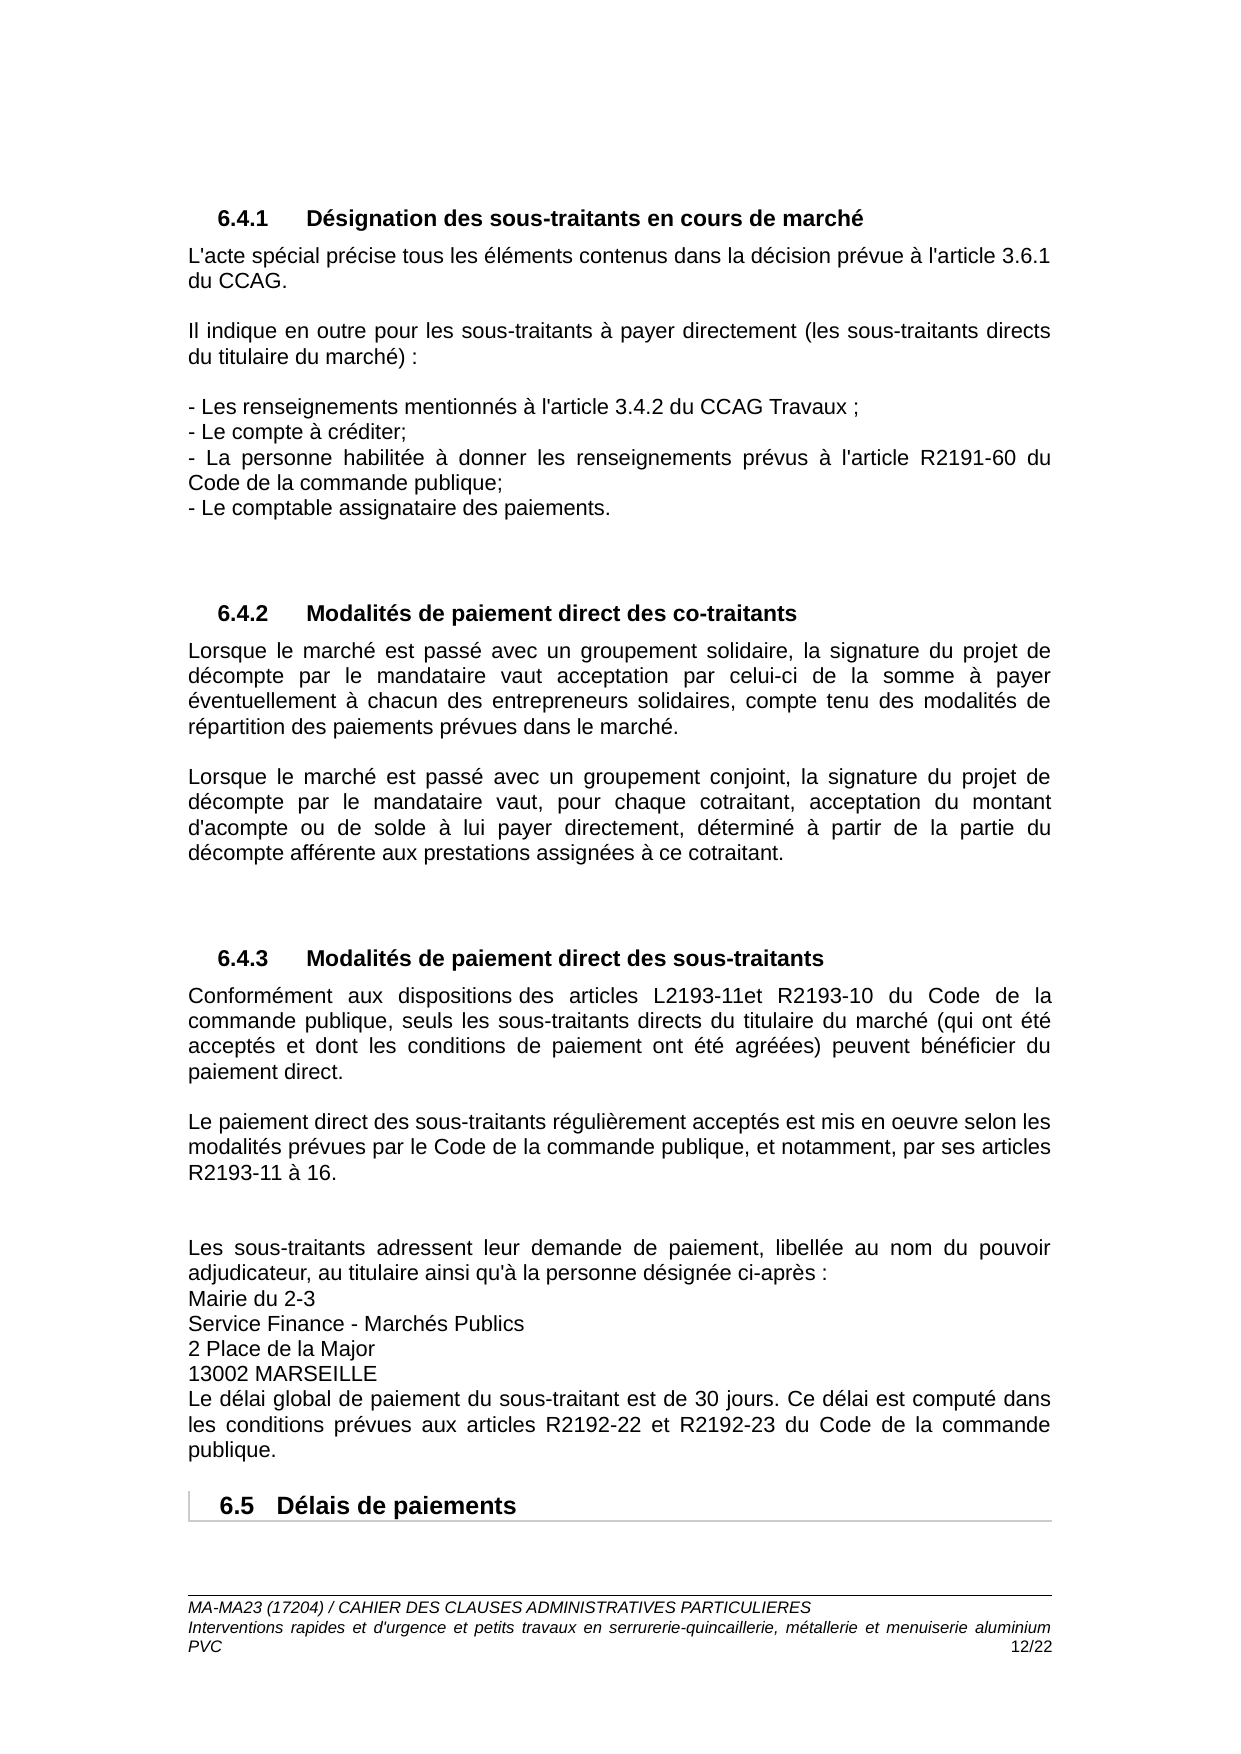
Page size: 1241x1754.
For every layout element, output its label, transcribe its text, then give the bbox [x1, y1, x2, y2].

text Il indique en outre pour les sous-traitants à payer directement (les sous-traitants directs du titulaire du marché) : [188, 318, 1052, 369]
text 13002 MARSEILLE [188, 1361, 1052, 1386]
text - Les renseignements mentionnés à l'article 3.4.2 du CCAG Travaux ; [188, 394, 1052, 419]
text - Le comptable assignataire des paiements. [188, 495, 1052, 520]
text L'acte spécial précise tous les éléments contenus dans la décision prévue à l'article 3.6.1 du CCAG. [188, 243, 1052, 293]
text Mairie du 2-3 [188, 1285, 1052, 1311]
text 2 Place de la Major [188, 1336, 1052, 1361]
subtitle Modalités de paiement direct des sous-traitants [188, 945, 1052, 971]
text Les sous-traitants adressent leur demande de paiement, libellée au nom du pouvoir adjudicateur, au titulaire ainsi qu'à la personne désignée ci-après : [188, 1235, 1052, 1285]
text - La personne habilitée à donner les renseignements prévus à l'article R2191-60 du Code de la commande publique; [188, 444, 1052, 495]
subtitle Délais de paiements [190, 1491, 1052, 1520]
text Le paiement direct des sous-traitants régulièrement acceptés est mis en oeuvre selon les modalités prévues par le Code de la commande publique, et notamment, par ses articles R2193-11 à 16. [188, 1109, 1052, 1184]
text - Le compte à créditer; [188, 419, 1052, 444]
subtitle Modalités de paiement direct des co-traitants [188, 600, 1052, 626]
text Service Finance - Marchés Publics [188, 1311, 1052, 1336]
text Lorsque le marché est passé avec un groupement conjoint, la signature du projet de décompte par le mandataire vaut, pour chaque cotraitant, acceptation du montant d'acompte ou de solde à lui payer directement, déterminé à partir de la partie du décompte afférente aux prestations assignées à ce cotraitant. [188, 764, 1052, 865]
text Lorsque le marché est passé avec un groupement solidaire, la signature du projet de décompte par le mandataire vaut acceptation par celui-ci de la somme à payer éventuellement à chacun des entrepreneurs solidaires, compte tenu des modalités de répartition des paiements prévues dans le marché. [188, 638, 1052, 739]
text Conformément aux dispositions des articles L2193-11et R2193-10 du Code de la commande publique, seuls les sous-traitants directs du titulaire du marché (qui ont été acceptés et dont les conditions de paiement ont été agréées) peuvent bénéficier du paiement direct. [188, 983, 1052, 1084]
text Le délai global de paiement du sous-traitant est de 30 jours. Ce délai est computé dans les conditions prévues aux articles R2192-22 et R2192-23 du Code de la commande publique. [188, 1386, 1052, 1462]
subtitle Désignation des sous-traitants en cours de marché [188, 204, 1052, 231]
